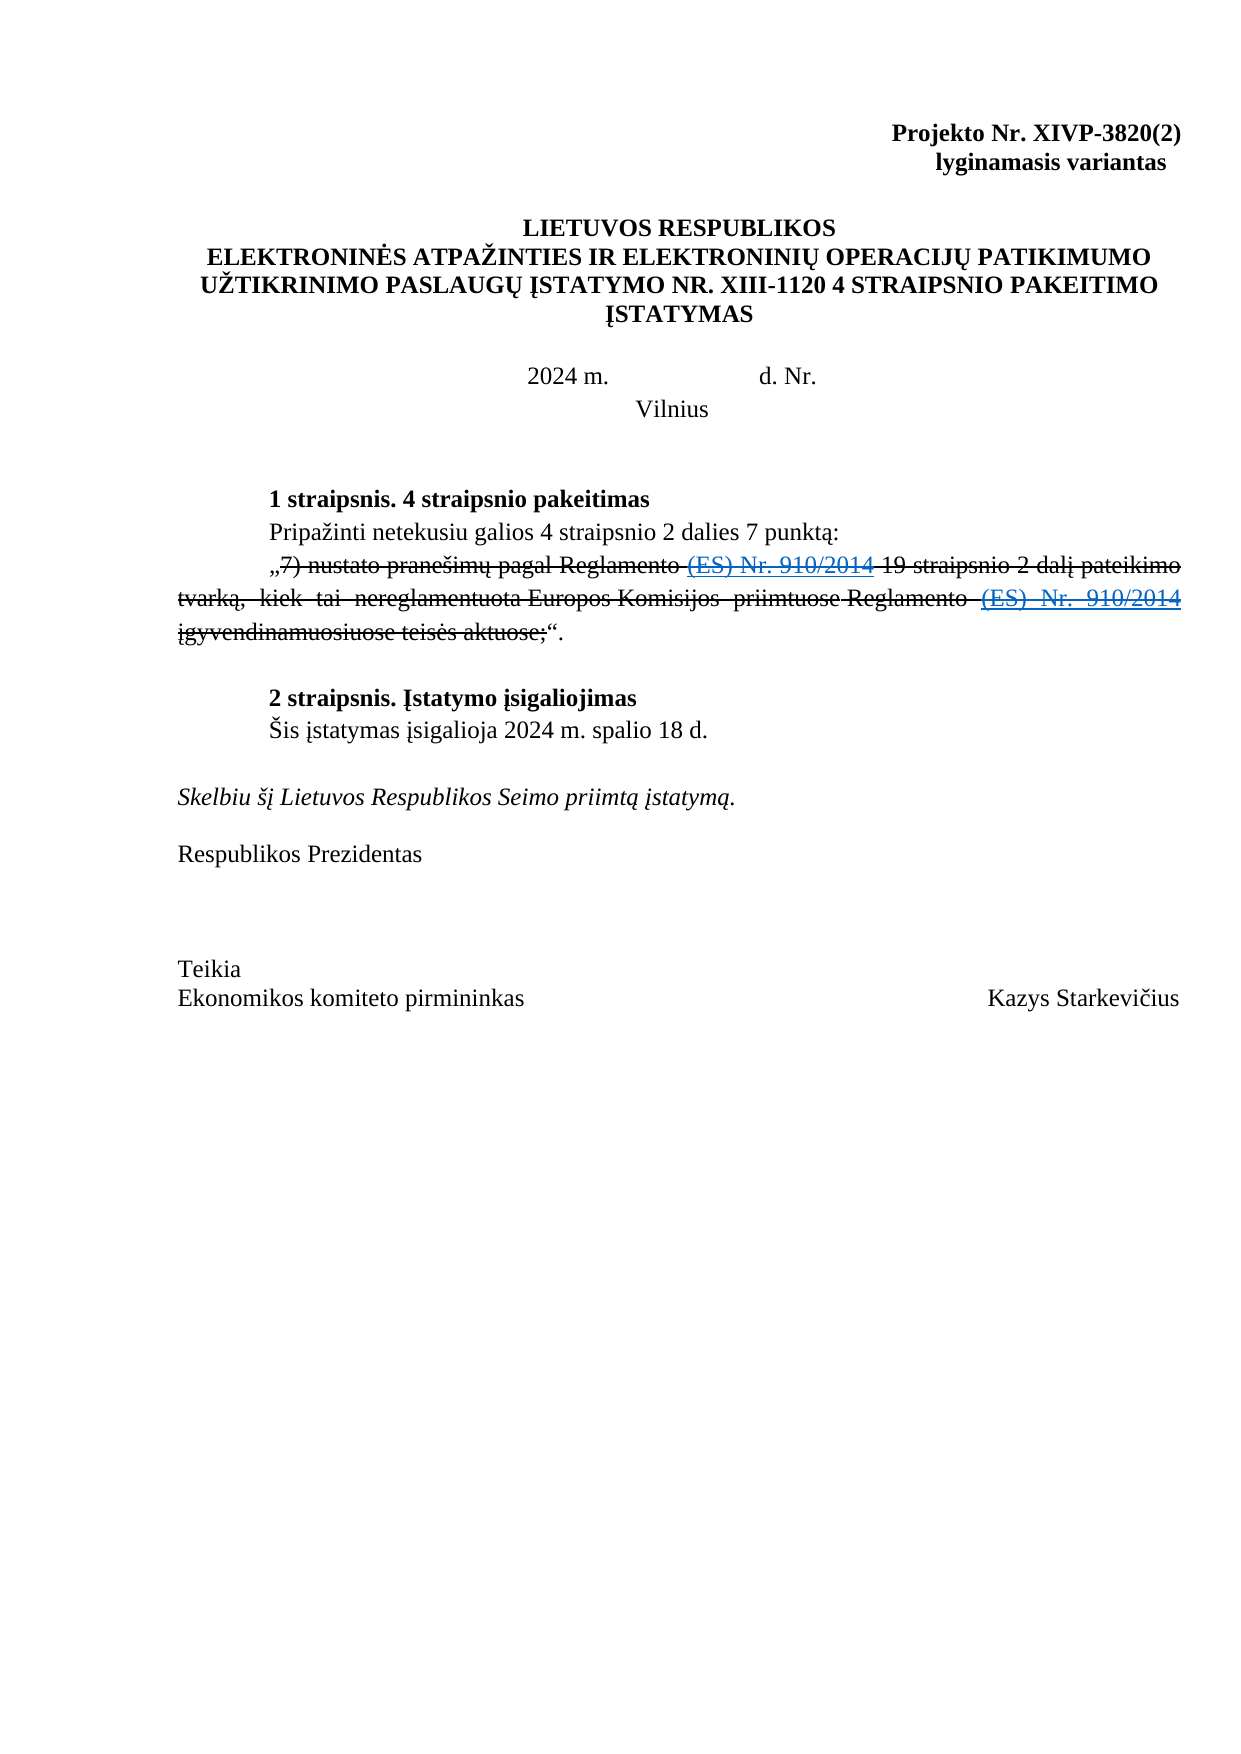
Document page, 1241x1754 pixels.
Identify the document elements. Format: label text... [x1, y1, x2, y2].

text 2 straipsnis. Įstatymo įsigaliojimas [177, 683, 1169, 711]
text „7) nustato pranešimų pagal Reglamento (ES) Nr. 910/2014 19 straipsnio 2 dalį pateikimo tvarką, kiek tai nereglamentuota Europos Komisijos priimtuose Reglamento (ES) Nr. 910/2014 įgyvendinamuosiuose teisės aktuose;“. [177, 600, 1181, 645]
text lyginamasis variantas [374, 147, 1167, 176]
text Respublikos Prezidentas [177, 839, 1167, 868]
text ELEKTRONINĖS ATPAŽINTIES IR ELEKTRONINIŲ OPERACIJŲ PATIKIMUMO UŽTIKRINIMO PASLAUGŲ ĮSTATYMO NR. XIII-1120 4 STRAIPSNIO PAKEITIMO [177, 242, 1181, 299]
text „7) nustato pranešimų pagal Reglamento (ES) Nr. 910/2014 19 straipsnio 2 dalį pateikimo tvarką, kiek tai nereglamentuota Europos Komisijos priimtuose Reglamento (ES) Nr. 910/2014 įgyvendinamuosiuose teisės aktuose;“. [177, 551, 1181, 599]
text ĮSTATYMAS [177, 299, 1181, 328]
text LIETUVOS RESPUBLIKOS [177, 213, 1181, 242]
text Vilnius [177, 394, 1167, 423]
text Ekonomikos komiteto pirmininkas Kazys Starkevičius [177, 983, 1181, 1012]
text Skelbiu šį Lietuvos Respublikos Seimo priimtą įstatymą. [177, 782, 1167, 810]
text 2024 m. d. Nr. [177, 361, 1167, 390]
text Teikia [177, 954, 1181, 983]
text Pripažinti netekusiu galios 4 straipsnio 2 dalies 7 punktą: [177, 517, 1181, 546]
text Projekto Nr. XIVP-3820(2) [177, 118, 1181, 147]
text 1 straipsnis. 4 straipsnio pakeitimas [177, 484, 1181, 513]
text Šis įstatymas įsigalioja 2024 m. spalio 18 d. [177, 716, 1169, 744]
